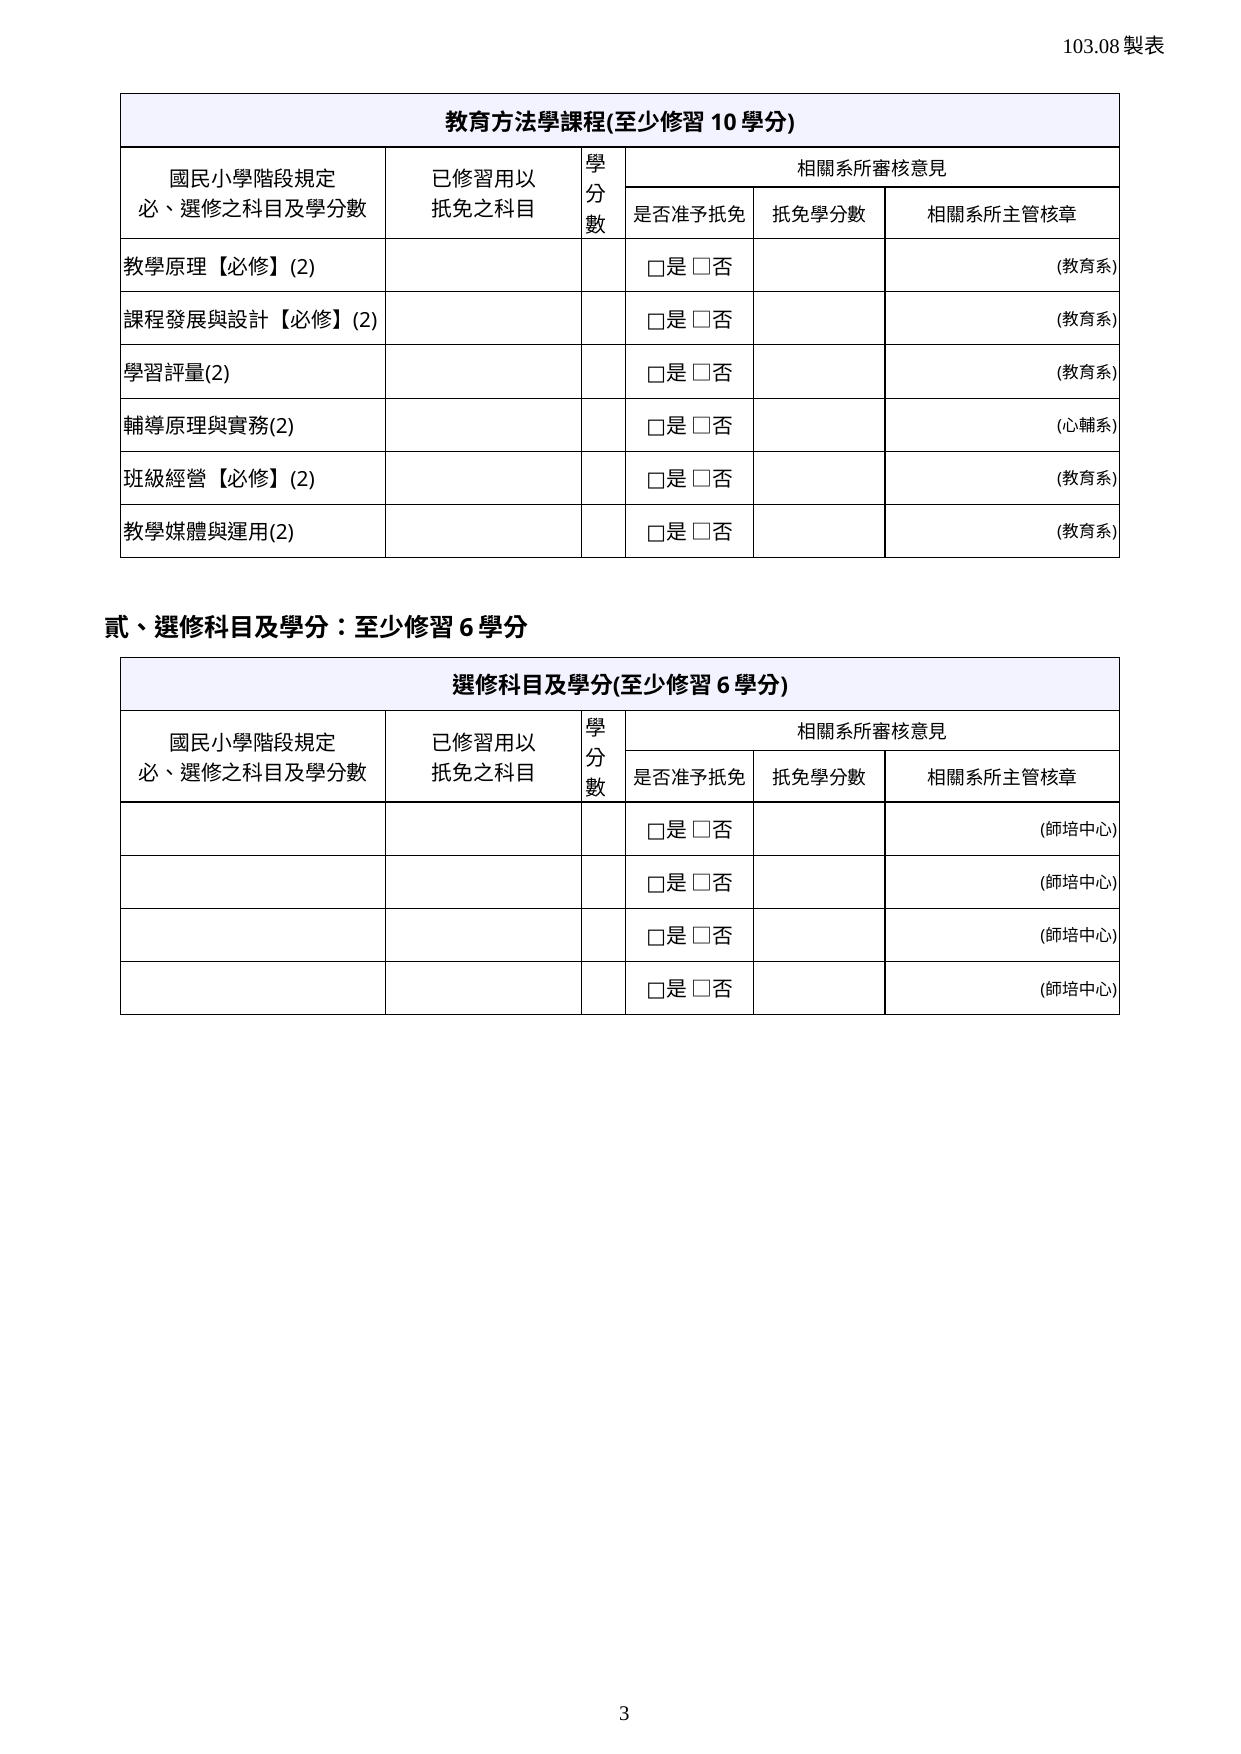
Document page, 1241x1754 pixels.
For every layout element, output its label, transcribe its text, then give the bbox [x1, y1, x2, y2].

table_cell (師培中心) [886, 909, 1119, 961]
table_cell 扺免學分數 [754, 751, 884, 801]
table_cell [754, 505, 884, 557]
text 貳、選修科目及學分：至少修習6學分 [104, 608, 1165, 644]
table_cell [386, 239, 581, 291]
table_cell □是 □否 [626, 239, 753, 291]
table_cell 教學原理【必修】(2) [121, 239, 385, 291]
table_cell 輔導原理與實務(2) [121, 399, 385, 451]
table_cell 國民小學階段規定 必、選修之科目及學分數 [121, 148, 385, 238]
table_cell 課程發展與設計【必修】(2) [121, 292, 385, 344]
table_cell [582, 292, 625, 344]
table_cell [582, 856, 625, 908]
table_cell □是 □否 [626, 452, 753, 504]
table_cell (教育系) [886, 345, 1119, 397]
table_cell (師培中心) [886, 803, 1119, 854]
table_cell [121, 909, 385, 961]
table_cell 相關系所主管核章 [886, 188, 1119, 238]
table_cell [754, 399, 884, 451]
table_cell 國民小學階段規定 必、選修之科目及學分數 [121, 711, 385, 801]
table_cell □是 □否 [626, 856, 753, 908]
table_cell [582, 909, 625, 961]
table_header 教育方法學課程(至少修習10學分) [121, 94, 1119, 146]
table_cell [582, 345, 625, 397]
table_cell [386, 292, 581, 344]
table_cell [386, 962, 581, 1014]
table_cell (師培中心) [886, 962, 1119, 1014]
table_cell 是否准予扺免 [626, 188, 753, 238]
table_cell [582, 452, 625, 504]
table_cell 教學媒體與運用(2) [121, 505, 385, 557]
table_cell (心輔系) [886, 399, 1119, 451]
table_cell 相關系所主管核章 [886, 751, 1119, 801]
table_cell 相關系所審核意見 [626, 148, 1119, 186]
table_cell 學 分 數 [582, 711, 625, 801]
table_cell □是 □否 [626, 909, 753, 961]
table_cell [121, 803, 385, 854]
table_cell [754, 856, 884, 908]
table_cell [386, 345, 581, 397]
table_cell 相關系所審核意見 [626, 711, 1119, 750]
table_cell 扺免學分數 [754, 188, 884, 238]
table_cell [386, 452, 581, 504]
table_cell □是 □否 [626, 505, 753, 557]
table_cell [121, 856, 385, 908]
table_cell 是否准予扺免 [626, 751, 753, 801]
table_cell [754, 452, 884, 504]
table_cell 學習評量(2) [121, 345, 385, 397]
table_cell [582, 505, 625, 557]
table_cell [386, 856, 581, 908]
table_cell 班級經營【必修】(2) [121, 452, 385, 504]
table_cell □是 □否 [626, 962, 753, 1014]
table_cell [754, 909, 884, 961]
table_cell [121, 962, 385, 1014]
table_cell 學 分 數 [582, 148, 625, 238]
table_cell [582, 962, 625, 1014]
table_cell □是 □否 [626, 399, 753, 451]
table_cell [754, 239, 884, 291]
table_cell 已修習用以 扺免之科目 [386, 711, 581, 801]
table_cell (教育系) [886, 292, 1119, 344]
table_cell [754, 962, 884, 1014]
table_cell □是 □否 [626, 345, 753, 397]
table_cell [582, 399, 625, 451]
table_cell [754, 292, 884, 344]
table_cell [582, 239, 625, 291]
table_cell [754, 345, 884, 397]
table_cell [386, 909, 581, 961]
table_cell (師培中心) [886, 856, 1119, 908]
table_cell [386, 399, 581, 451]
table_cell [386, 803, 581, 854]
table_cell [754, 803, 884, 854]
table_cell [582, 803, 625, 854]
table_cell [386, 505, 581, 557]
table_cell □是 □否 [626, 292, 753, 344]
table_cell (教育系) [886, 239, 1119, 291]
table_cell (教育系) [886, 452, 1119, 504]
table_cell (教育系) [886, 505, 1119, 557]
table_header 選修科目及學分(至少修習6學分) [121, 658, 1119, 710]
table_cell 已修習用以 扺免之科目 [386, 148, 581, 238]
table_cell □是 □否 [626, 803, 753, 854]
